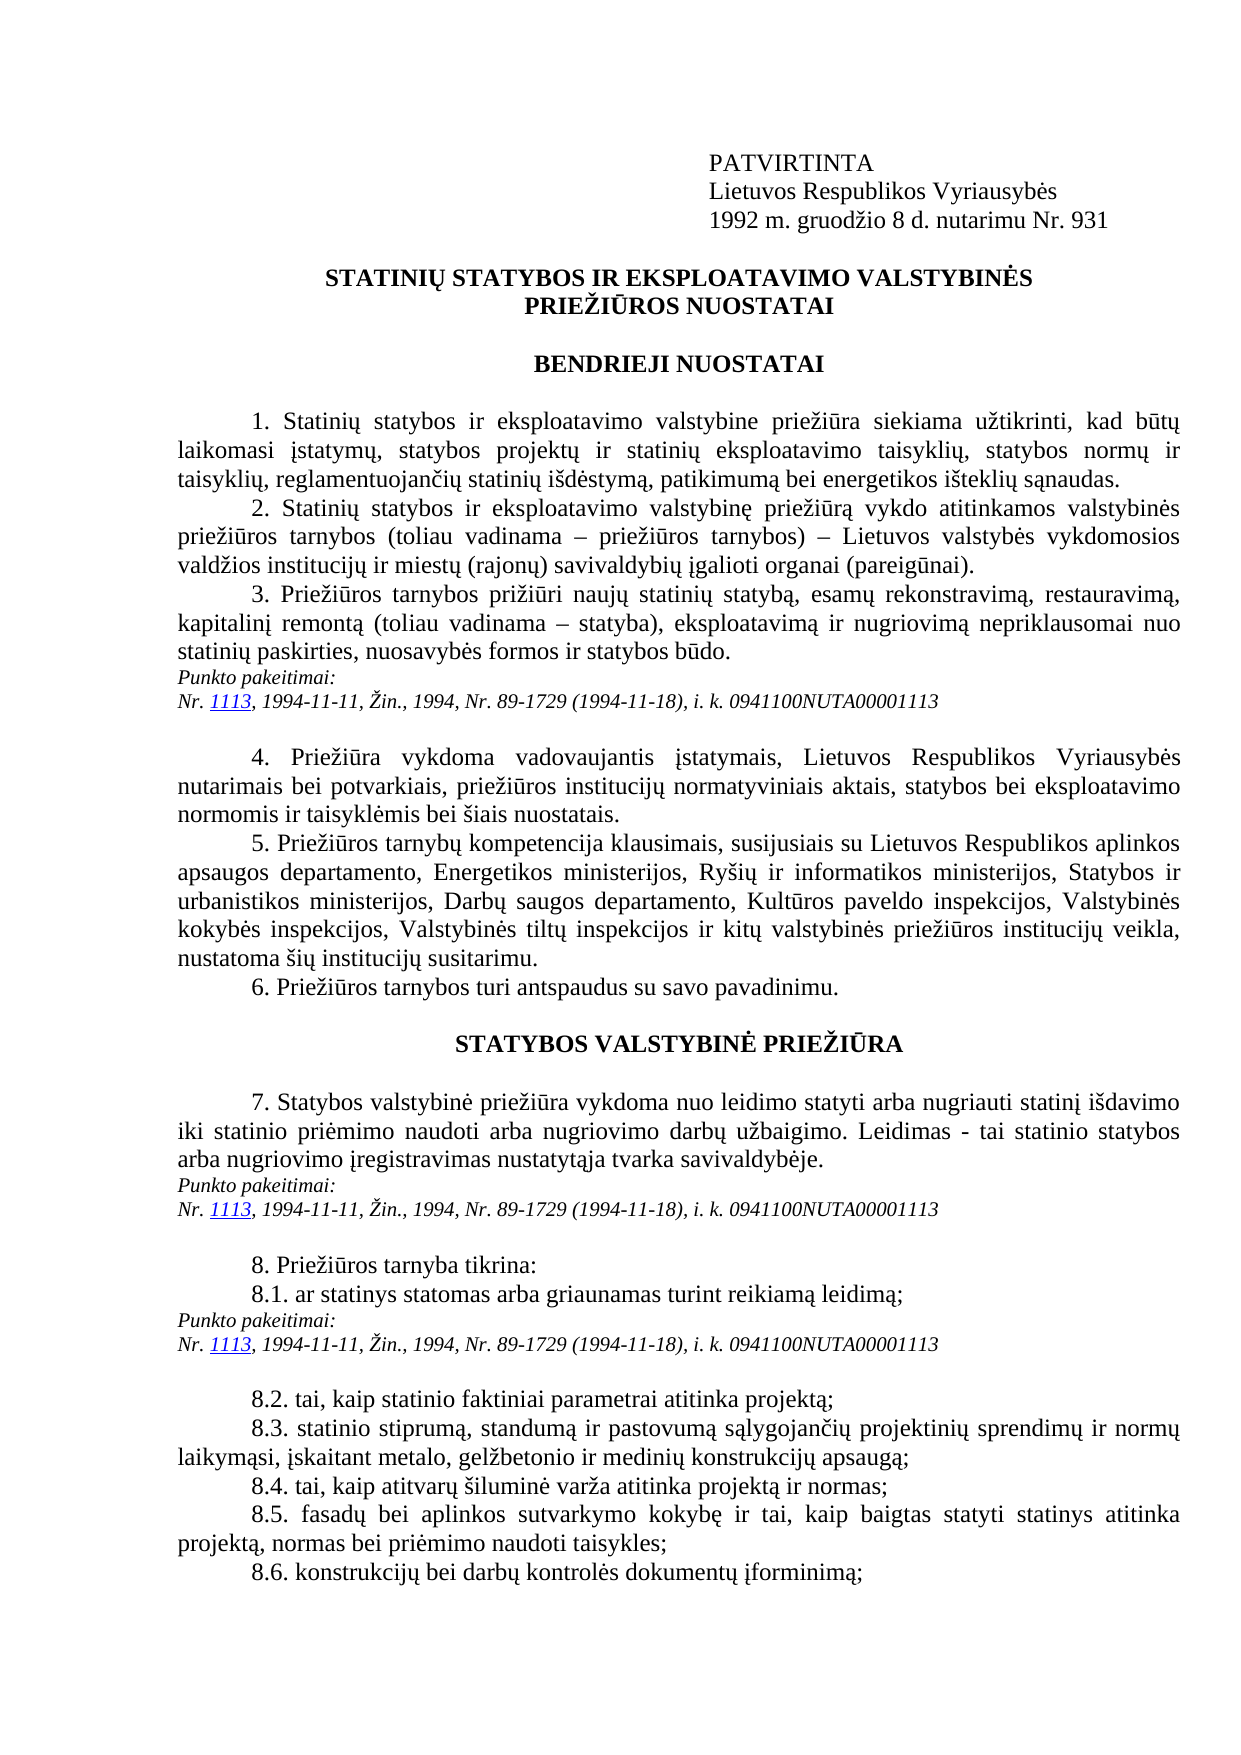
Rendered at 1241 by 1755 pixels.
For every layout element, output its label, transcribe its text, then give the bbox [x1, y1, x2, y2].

text PATVIRTINTA [177, 148, 1181, 176]
text 8.1. ar statinys statomas arba griaunamas turint reikiamą leidimą; [177, 1279, 1181, 1308]
text Punkto pakeitimai: [177, 1308, 1181, 1332]
text 2. Statinių statybos ir eksploatavimo valstybinę priežiūrą vykdo atitinkamos valstybinės priežiūros tarnybos (toliau vadinama – priežiūros tarnybos) – Lietuvos valstybės vykdomosios valdžios institucijų ir miestų (rajonų) savivaldybių įgalioti organai (pareigūnai). [177, 493, 1181, 579]
text Bendrieji nuostatai [177, 349, 1181, 378]
text 8.5. fasadų bei aplinkos sutvarkymo kokybę ir tai, kaip baigtas statyti statinys atitinka projektą, normas bei priėmimo naudoti taisykles; [177, 1499, 1181, 1557]
text priežiūros nuostatai [177, 291, 1181, 320]
text 8. Priežiūros tarnyba tikrina: [177, 1250, 1181, 1279]
text 8.2. tai, kaip statinio faktiniai parametrai atitinka projektą; [177, 1384, 1181, 1413]
text Statybos valstybinė priežiūra [177, 1029, 1181, 1058]
text Nr. 1113, 1994-11-11, Žin., 1994, Nr. 89-1729 (1994-11-18), i. k. 0941100NUTA00001113 [177, 689, 1181, 713]
text 1. Statinių statybos ir eksploatavimo valstybine priežiūra siekiama užtikrinti, kad būtų laikomasi įstatymų, statybos projektų ir statinių eksploatavimo taisyklių, statybos normų ir taisyklių, reglamentuojančių statinių išdėstymą, patikimumą bei energetikos išteklių sąnaudas. [177, 406, 1181, 493]
text Punkto pakeitimai: [177, 1173, 1181, 1197]
text 8.3. statinio stiprumą, standumą ir pastovumą sąlygojančių projektinių sprendimų ir normų laikymąsi, įskaitant metalo, gelžbetonio ir medinių konstrukcijų apsaugą; [177, 1413, 1181, 1471]
text 4. Priežiūra vykdoma vadovaujantis įstatymais, Lietuvos Respublikos Vyriausybės nutarimais bei potvarkiais, priežiūros institucijų normatyviniais aktais, statybos bei eksploatavimo normomis ir taisyklėmis bei šiais nuostatais. [177, 742, 1181, 828]
text Nr. 1113, 1994-11-11, Žin., 1994, Nr. 89-1729 (1994-11-18), i. k. 0941100NUTA00001113 [177, 1197, 1181, 1221]
text 7. Statybos valstybinė priežiūra vykdoma nuo leidimo statyti arba nugriauti statinį išdavimo iki statinio priėmimo naudoti arba nugriovimo darbų užbaigimo. Leidimas - tai statinio statybos arba nugriovimo įregistravimas nustatytąja tvarka savivaldybėje. [177, 1087, 1181, 1173]
text Lietuvos Respublikos Vyriausybės [177, 176, 1181, 205]
text Statinių statybos ir eksploatavimo valstybinės [177, 263, 1181, 291]
text 8.6. konstrukcijų bei darbų kontrolės dokumentų įforminimą; [177, 1557, 1181, 1586]
text 5. Priežiūros tarnybų kompetencija klausimais, susijusiais su Lietuvos Respublikos aplinkos apsaugos departamento, Energetikos ministerijos, Ryšių ir informatikos ministerijos, Statybos ir urbanistikos ministerijos, Darbų saugos departamento, Kultūros paveldo inspekcijos, Valstybinės kokybės inspekcijos, Valstybinės tiltų inspekcijos ir kitų valstybinės priežiūros institucijų veikla, nustatoma šių institucijų susitarimu. [177, 828, 1181, 972]
text Punkto pakeitimai: [177, 665, 1181, 689]
text 1992 m. gruodžio 8 d. nutarimu Nr. 931 [177, 205, 1181, 234]
text 6. Priežiūros tarnybos turi antspaudus su savo pavadinimu. [177, 972, 1181, 1001]
text 3. Priežiūros tarnybos prižiūri naujų statinių statybą, esamų rekonstravimą, restauravimą, kapitalinį remontą (toliau vadinama – statyba), eksploatavimą ir nugriovimą nepriklausomai nuo statinių paskirties, nuosavybės formos ir statybos būdo. [177, 579, 1181, 665]
text Nr. 1113, 1994-11-11, Žin., 1994, Nr. 89-1729 (1994-11-18), i. k. 0941100NUTA00001113 [177, 1332, 1181, 1356]
text 8.4. tai, kaip atitvarų šiluminė varža atitinka projektą ir normas; [177, 1471, 1181, 1499]
